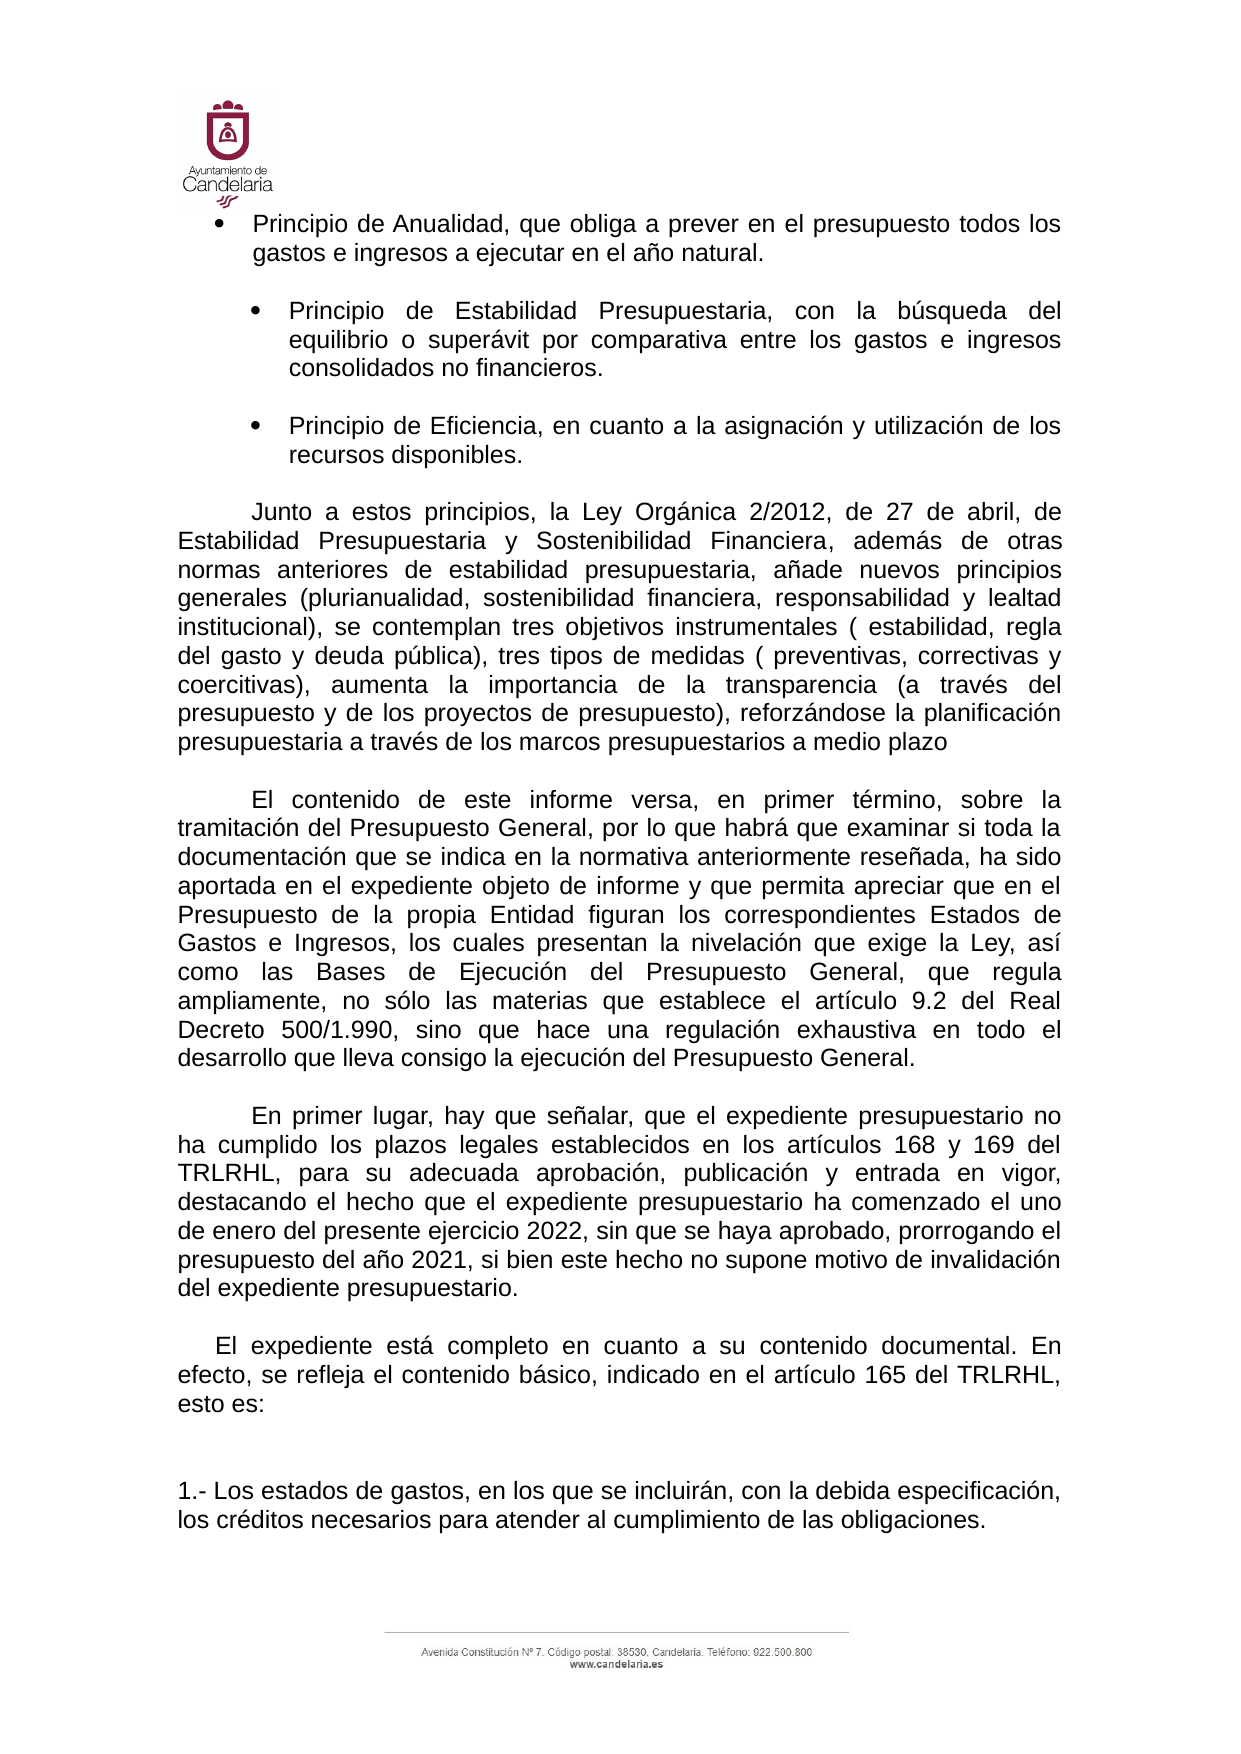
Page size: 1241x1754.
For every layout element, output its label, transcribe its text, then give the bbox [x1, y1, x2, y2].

text El expediente está completo en cuanto a su contenido documental. En efecto, se refleja el contenido básico, indicado en el artículo 165 del TRLRHL, esto es: [177, 1331, 1063, 1418]
text El contenido de este informe versa, en primer término, sobre la tramitación del Presupuesto General, por lo que habrá que examinar si toda la documentación que se indica en la normativa anteriormente reseñada, ha sido aportada en el expediente objeto de informe y que permita apreciar que en el Presupuesto de la propia Entidad figuran los correspondientes Estados de Gastos e Ingresos, los cuales presentan la nivelación que exige la Ley, así como las Bases de Ejecución del Presupuesto General, que regula ampliamente, no sólo las materias que establece el artículo 9.2 del Real Decreto 500/1.990, sino que hace una regulación exhaustiva en todo el desarrollo que lleva consigo la ejecución del Presupuesto General. [177, 785, 1063, 1072]
list Principio de Estabilidad Presupuestaria, con la búsqueda del equilibrio o superávit por comparativa entre los gastos e ingresos consolidados no financieros. [251, 296, 1063, 382]
text 1.- Los estados de gastos, en los que se incluirán, con la debida especificación, los créditos necesarios para atender al cumplimiento de las obligaciones. [177, 1476, 1063, 1533]
text Junto a estos principios, la Ley Orgánica 2/2012, de 27 de abril, de Estabilidad Presupuestaria y Sostenibilidad Financiera, además de otras normas anteriores de estabilidad presupuestaria, añade nuevos principios generales (plurianualidad, sostenibilidad financiera, responsabilidad y lealtad institucional), se contemplan tres objetivos instrumentales ( estabilidad, regla del gasto y deuda pública), tres tipos de medidas ( preventivas, correctivas y coercitivas), aumenta la importancia de la transparencia (a través del presupuesto y de los proyectos de presupuesto), reforzándose la planificación presupuestaria a través de los marcos presupuestarios a medio plazo [177, 497, 1063, 756]
list Principio de Eficiencia, en cuanto a la asignación y utilización de los recursos disponibles. [251, 411, 1063, 468]
list Principio de Anualidad, que obliga a prever en el presupuesto todos los gastos e ingresos a ejecutar en el año natural. [215, 209, 1063, 267]
text En primer lugar, hay que señalar, que el expediente presupuestario no ha cumplido los plazos legales establecidos en los artículos 168 y 169 del TRLRHL, para su adecuada aprobación, publicación y entrada en vigor, destacando el hecho que el expediente presupuestario ha comenzado el uno de enero del presente ejercicio 2022, sin que se haya aprobado, prorrogando el presupuesto del año 2021, si bien este hecho no supone motivo de invalidación del expediente presupuestario. [177, 1101, 1063, 1302]
